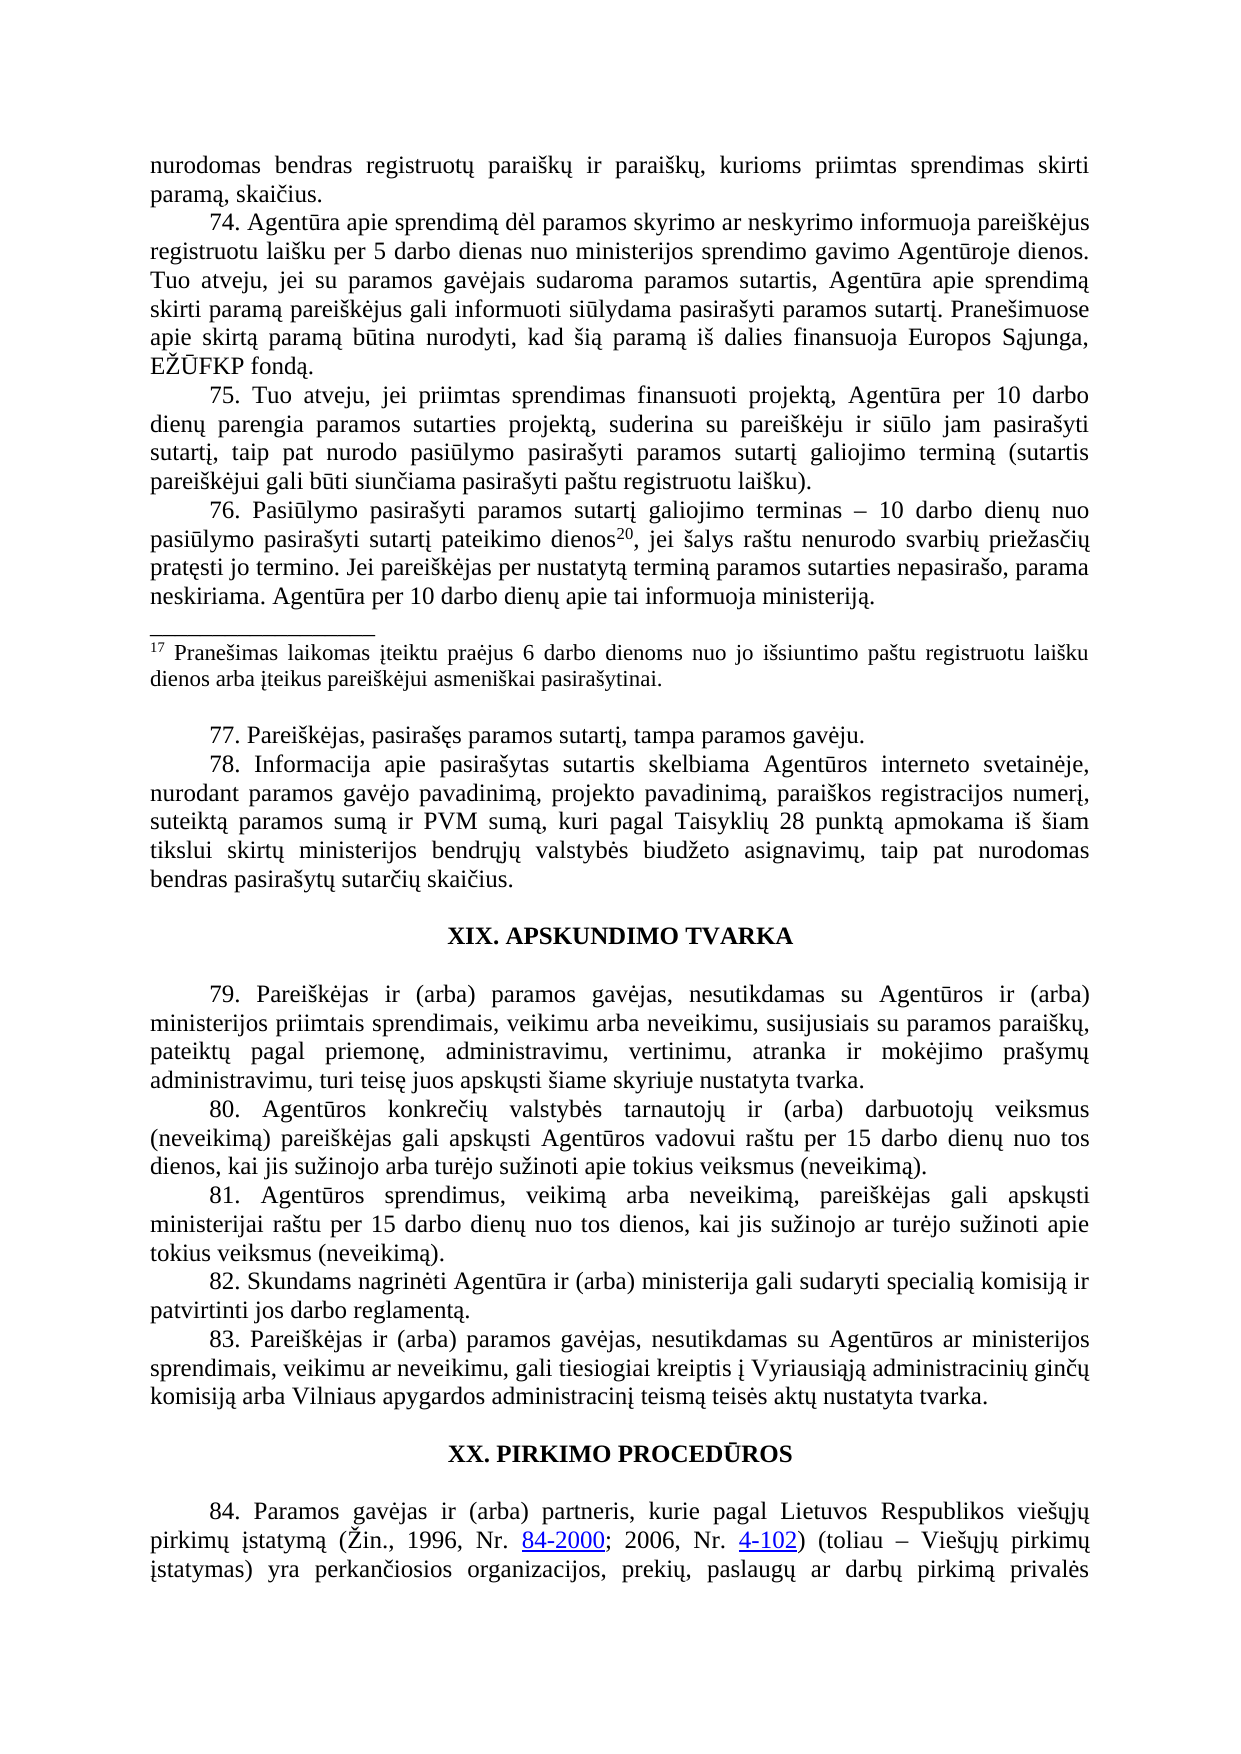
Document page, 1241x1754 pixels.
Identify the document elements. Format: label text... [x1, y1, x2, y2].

text 74. Agentūra apie sprendimą dėl paramos skyrimo ar neskyrimo informuoja pareiškėjus registruotu laišku per 5 darbo dienas nuo ministerijos sprendimo gavimo Agentūroje dienos. Tuo atveju, jei su paramos gavėjais sudaroma paramos sutartis, Agentūra apie sprendimą skirti paramą pareiškėjus gali informuoti siūlydama pasirašyti paramos sutartį. Pranešimuose apie skirtą paramą būtina nurodyti, kad šią paramą iš dalies finansuoja Europos Sąjunga, EŽŪFKP fondą. [150, 207, 1091, 380]
text nurodomas bendras registruotų paraiškų ir paraiškų, kurioms priimtas sprendimas skirti paramą, skaičius. [150, 150, 1091, 207]
text 20 Pranešimas laikomas įteiktu praėjus 6 darbo dienoms nuo jo išsiuntimo paštu registruotu laišku dienos arba įteikus pareiškėjui asmeniškai pasirašytinai. [150, 639, 1091, 691]
text 75. Tuo atveju, jei priimtas sprendimas finansuoti projektą, Agentūra per 10 darbo dienų parengia paramos sutarties projektą, suderina su pareiškėju ir siūlo jam pasirašyti sutartį, taip pat nurodo pasiūlymo pasirašyti paramos sutartį galiojimo terminą (sutartis pareiškėjui gali būti siunčiama pasirašyti paštu registruotu laišku). [150, 380, 1091, 495]
text 76. Pasiūlymo pasirašyti paramos sutartį galiojimo terminas – 10 darbo dienų nuo pasiūlymo pasirašyti sutartį pateikimo dienos20, jei šalys raštu nenurodo svarbių priežasčių pratęsti jo termino. Jei pareiškėjas per nustatytą terminą paramos sutarties nepasirašo, parama neskiriama. Agentūra per 10 darbo dienų apie tai informuoja ministeriją. [150, 495, 1091, 610]
text XX. PIRKIMO PROCEDŪROS [150, 1439, 1091, 1468]
text 79. Pareiškėjas ir (arba) paramos gavėjas, nesutikdamas su Agentūros ir (arba) ministerijos priimtais sprendimais, veikimu arba neveikimu, susijusiais su paramos paraiškų, pateiktų pagal priemonę, administravimu, vertinimu, atranka ir mokėjimo prašymų administravimu, turi teisę juos apskųsti šiame skyriuje nustatyta tvarka. [150, 979, 1091, 1094]
text 81. Agentūros sprendimus, veikimą arba neveikimą, pareiškėjas gali apskųsti ministerijai raštu per 15 darbo dienų nuo tos dienos, kai jis sužinojo ar turėjo sužinoti apie tokius veiksmus (neveikimą). [150, 1180, 1091, 1266]
text 83. Pareiškėjas ir (arba) paramos gavėjas, nesutikdamas su Agentūros ar ministerijos sprendimais, veikimu ar neveikimu, gali tiesiogiai kreiptis į Vyriausiąją administracinių ginčų komisiją arba Vilniaus apygardos administracinį teismą teisės aktų nustatyta tvarka. [150, 1324, 1091, 1410]
text 78. Informacija apie pasirašytas sutartis skelbiama Agentūros interneto svetainėje, nurodant paramos gavėjo pavadinimą, projekto pavadinimą, paraiškos registracijos numerį, suteiktą paramos sumą ir PVM sumą, kuri pagal Taisyklių 28 punktą apmokama iš šiam tikslui skirtų ministerijos bendrųjų valstybės biudžeto asignavimų, taip pat nurodomas bendras pasirašytų sutarčių skaičius. [150, 749, 1091, 893]
text 82. Skundams nagrinėti Agentūra ir (arba) ministerija gali sudaryti specialią komisiją ir patvirtinti jos darbo reglamentą. [150, 1266, 1091, 1324]
text 84. Paramos gavėjas ir (arba) partneris, kurie pagal Lietuvos Respublikos viešųjų pirkimų įstatymą (Žin., 1996, Nr. 84-2000; 2006, Nr. 4-102) (toliau – Viešųjų pirkimų įstatymas) yra perkančiosios organizacijos, prekių, paslaugų ar darbų pirkimą privalės [150, 1496, 1091, 1583]
text XIX. APSKUNDIMO TVARKA [150, 921, 1091, 950]
text 80. Agentūros konkrečių valstybės tarnautojų ir (arba) darbuotojų veiksmus (neveikimą) pareiškėjas gali apskųsti Agentūros vadovui raštu per 15 darbo dienų nuo tos dienos, kai jis sužinojo arba turėjo sužinoti apie tokius veiksmus (neveikimą). [150, 1094, 1091, 1180]
text __________________ [150, 610, 1091, 639]
text 77. Pareiškėjas, pasirašęs paramos sutartį, tampa paramos gavėju. [150, 720, 1091, 749]
